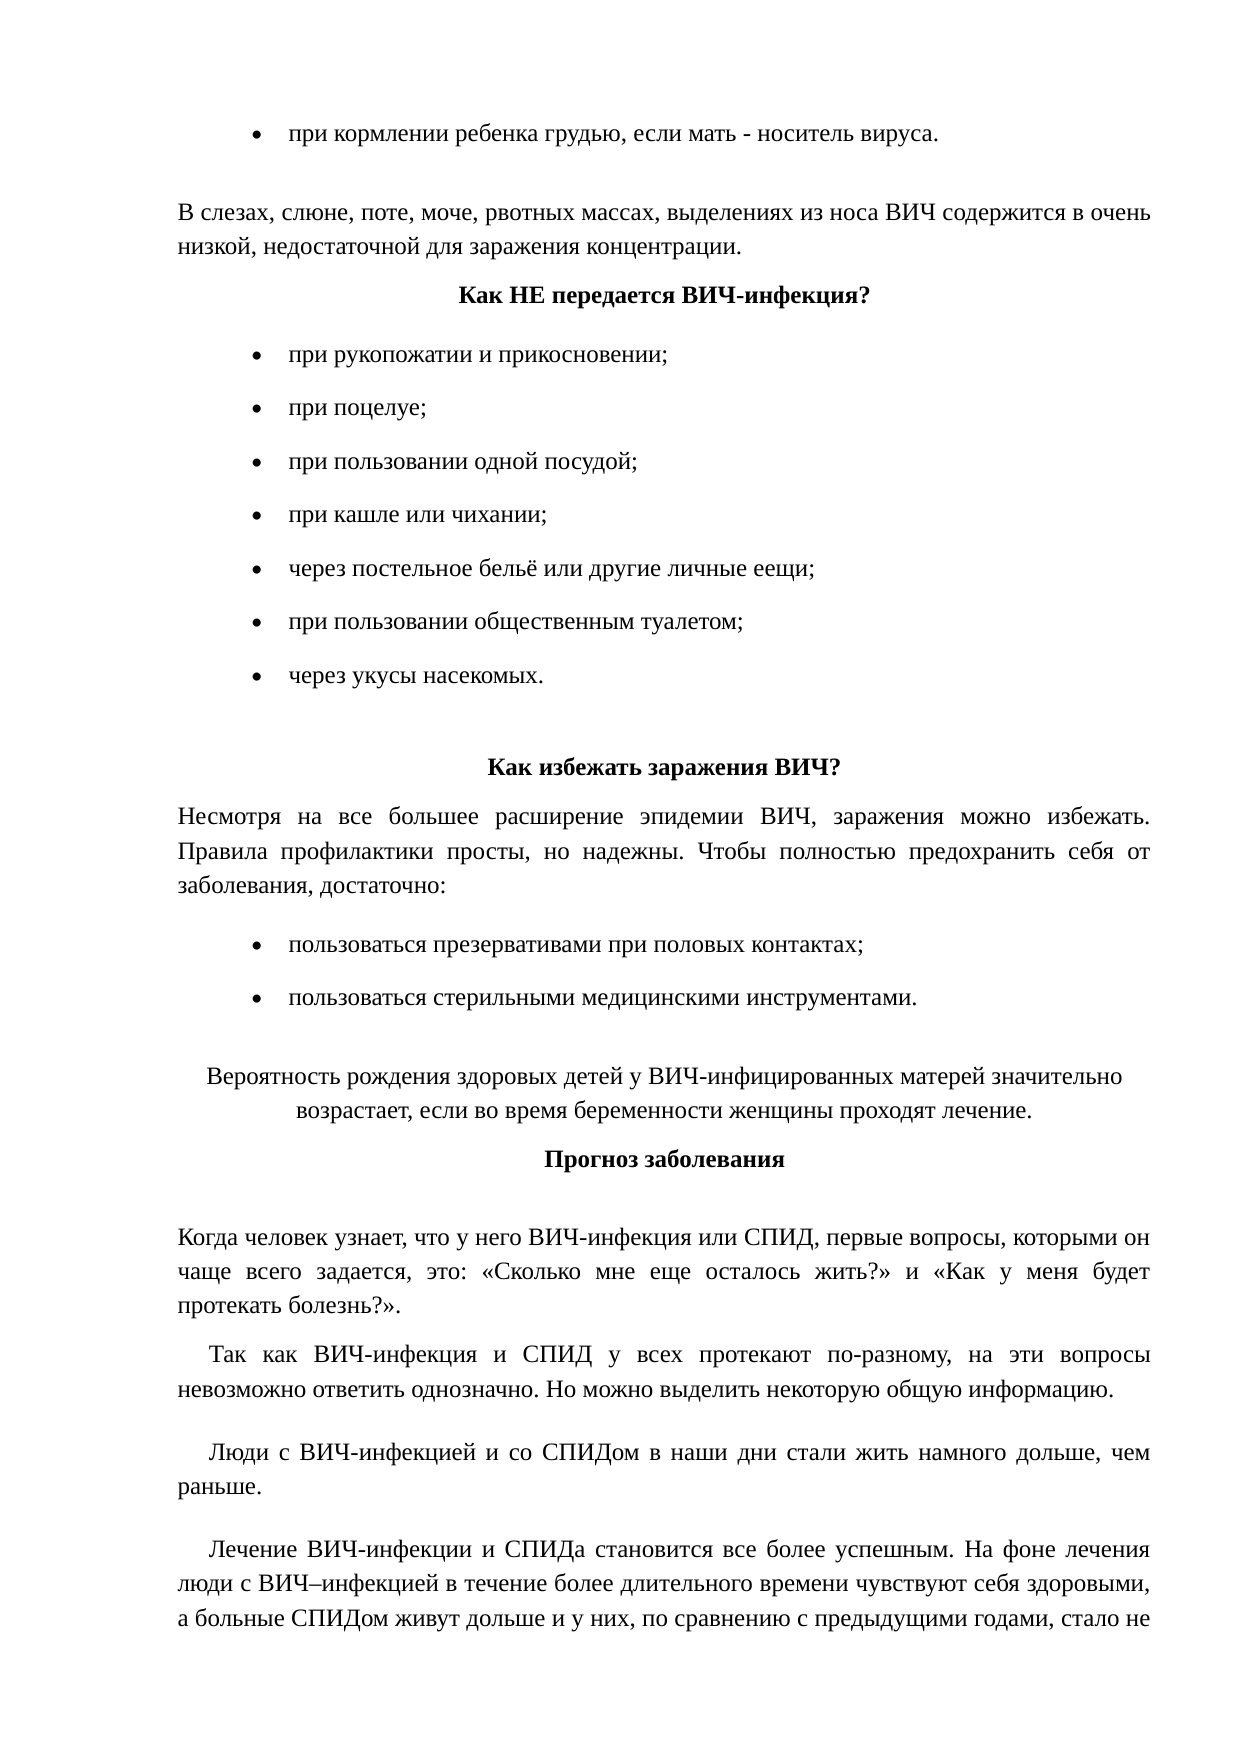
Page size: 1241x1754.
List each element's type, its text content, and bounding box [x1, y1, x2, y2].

text Прогноз заболевания [177, 1144, 1152, 1173]
text Вероятность рождения здоровых детей у ВИЧ-инфицированных матерей значительно возрастает, если во время беременности женщины проходят лечение. [177, 1026, 1152, 1124]
list пользоваться презервативами при половых контактах; [213, 929, 1152, 958]
list через постельное бельё или другие личные еещи; [213, 553, 1152, 582]
list при поцелуе; [213, 392, 1152, 421]
list через укусы насекомых. [213, 660, 1152, 689]
text Как НЕ передается ВИЧ-инфекция? [177, 280, 1152, 309]
text Так как ВИЧ-инфекция и СПИД у всех протекают по-разному, на эти вопросы невозможно ответить однозначно. Но можно выделить некоторую общую информацию. [177, 1339, 1152, 1403]
list при пользовании общественным туалетом; [213, 606, 1152, 636]
list при кормлении ребенка грудью, если мать - носитель вируса. [213, 118, 1152, 147]
text Когда человек узнает, что у него ВИЧ-инфекция или СПИД, первые вопросы, которыми он чаще всего задается, это: «Сколько мне еще осталось жить?» и «Как у меня будет протекать болезнь?». [177, 1222, 1152, 1319]
text Лечение ВИЧ-инфекции и СПИДа становится все более успешным. На фоне лечения люди с ВИЧ–инфекцией в течение более длительного времени чувствуют себя здоровыми, а больные СПИДом живут дольше и у них, по сравнению с предыдущими годами, стало не [177, 1534, 1152, 1631]
list при пользовании одной посудой; [213, 446, 1152, 475]
text Как избежать заражения ВИЧ? [177, 752, 1152, 781]
text Люди с ВИЧ-инфекцией и со СПИДом в наши дни стали жить намного дольше, чем раньше. [177, 1437, 1152, 1500]
text В слезах, слюне, поте, моче, рвотных массах, выделениях из носа ВИЧ содержится в очень низкой, недостаточной для заражения концентрации. [177, 162, 1152, 260]
list при кашле или чихании; [213, 499, 1152, 528]
list пользоваться стерильными медицинскими инструментами. [213, 982, 1152, 1011]
list при рукопожатии и прикосновении; [213, 339, 1152, 368]
text Несмотря на все большее расширение эпидемии ВИЧ, заражения можно избежать. Правила профилактики просты, но надежны. Чтобы полностью предохранить себя от заболевания, достаточно: [177, 801, 1152, 899]
